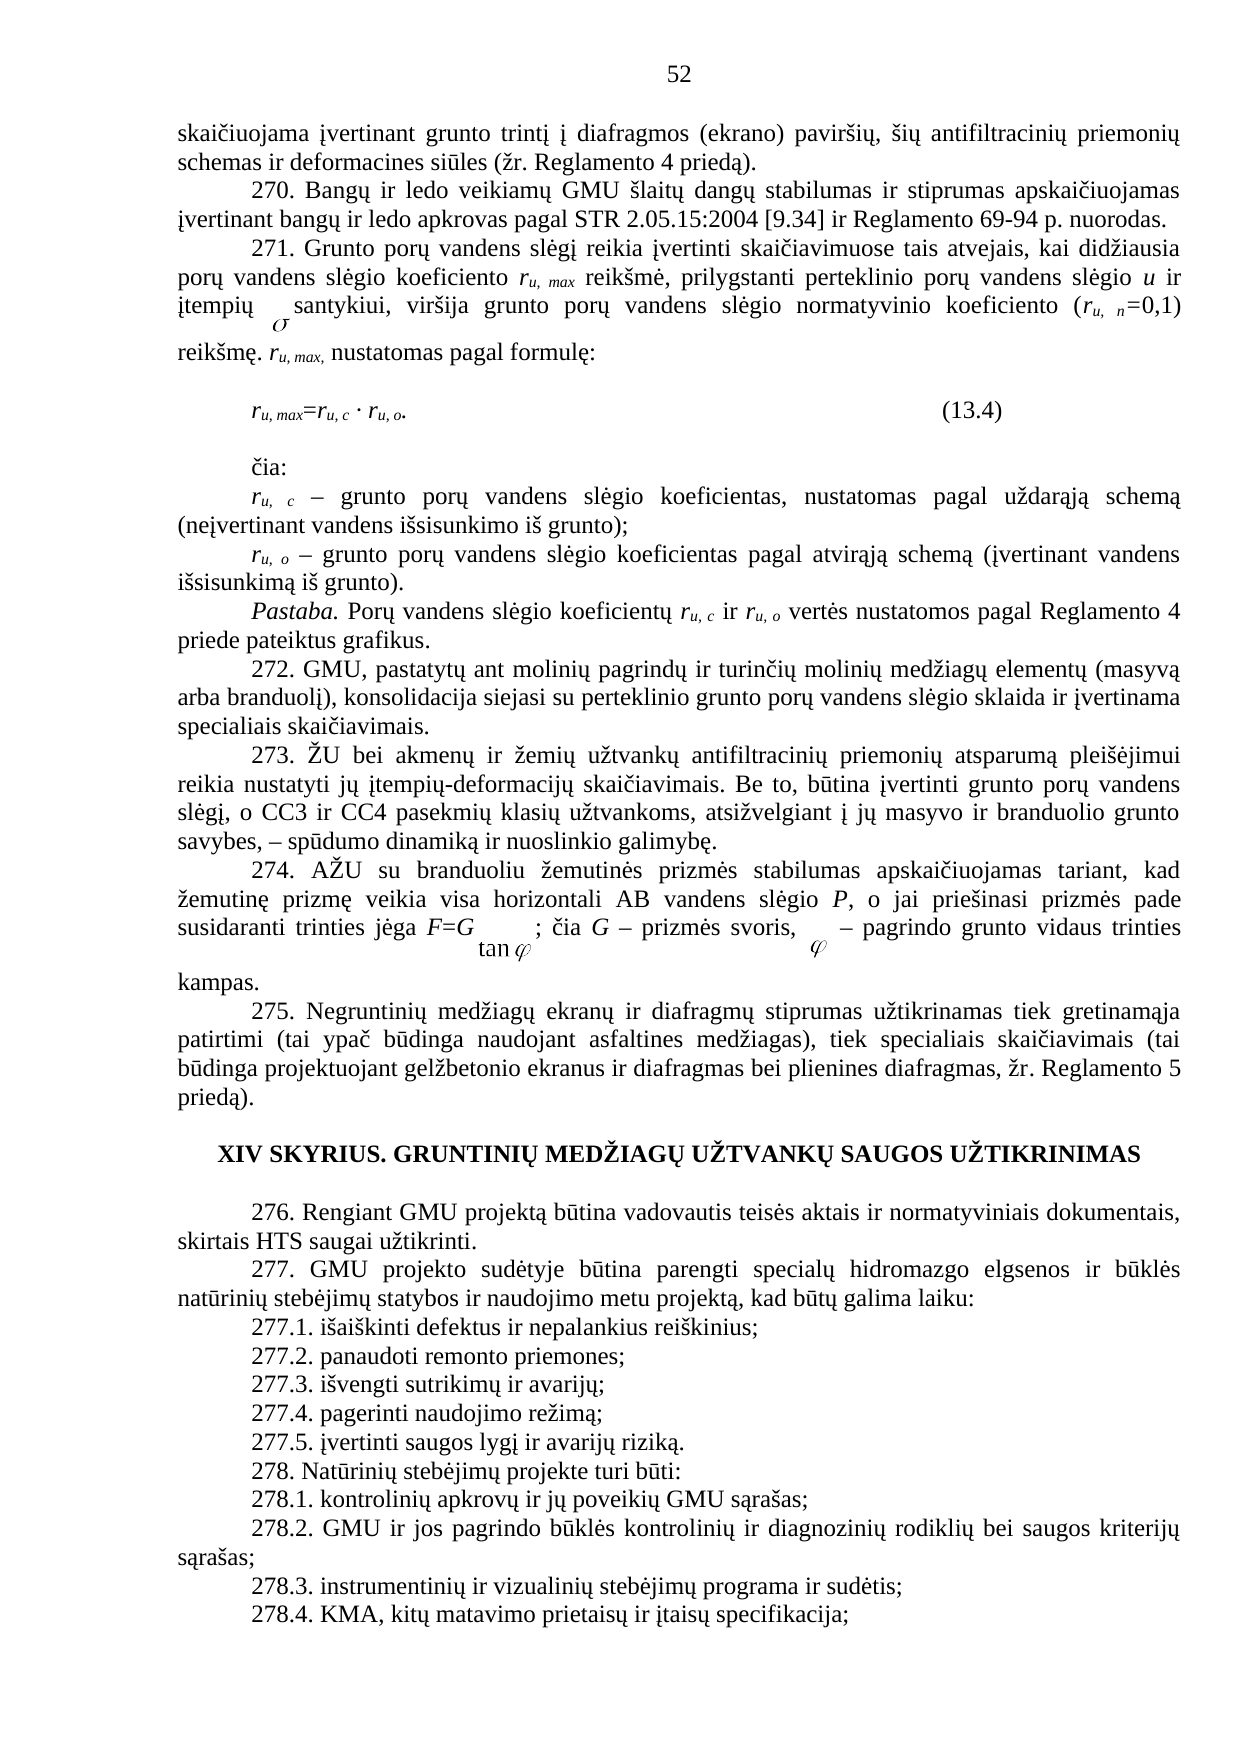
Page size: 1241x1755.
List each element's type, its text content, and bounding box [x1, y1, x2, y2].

text 272. GMU, pastatytų ant molinių pagrindų ir turinčių molinių medžiagų elementų (masyvą arba branduolį), konsolidacija siejasi su perteklinio grunto porų vandens slėgio sklaida ir įvertinama specialiais skaičiavimais. [177, 654, 1181, 740]
text 275. Negruntinių medžiagų ekranų ir diafragmų stiprumas užtikrinamas tiek gretinamąja patirtimi (tai ypač būdinga naudojant asfaltines medžiagas), tiek specialiais skaičiavimais (tai būdinga projektuojant gelžbetonio ekranus ir diafragmas bei plienines diafragmas, žr. Reglamento 5 priedą). [177, 996, 1181, 1111]
text 278.3. instrumentinių ir vizualinių stebėjimų programa ir sudėtis; [177, 1571, 1181, 1599]
text 278.1. kontrolinių apkrovų ir jų poveikių GMU sąrašas; [177, 1484, 1181, 1513]
text 276. Rengiant GMU projektą būtina vadovautis teisės aktais ir normatyviniais dokumentais, skirtais HTS saugai užtikrinti. [177, 1197, 1181, 1254]
text 278. Natūrinių stebėjimų projekte turi būti: [177, 1456, 1181, 1484]
text 273. ŽU bei akmenų ir žemių užtvankų antifiltracinių priemonių atsparumą pleišėjimui reikia nustatyti jų įtempių-deformacijų skaičiavimais. Be to, būtina įvertinti grunto porų vandens slėgį, o CC3 ir CC4 pasekmių klasių užtvankoms, atsižvelgiant į jų masyvo ir branduolio grunto savybes, – spūdumo dinamiką ir nuoslinkio galimybę. [177, 740, 1181, 855]
text 271. Grunto porų vandens slėgį reikia įvertinti skaičiavimuose tais atvejais, kai didžiausia porų vandens slėgio koeficiento ru, max reikšmė, prilygstanti perteklinio porų vandens slėgio u ir įtempių santykiui, viršija grunto porų vandens slėgio normatyvinio koeficiento (ru, n=0,1) reikšmę. ru, max, nustatomas pagal formulę: [177, 233, 1181, 366]
text 277. GMU projekto sudėtyje būtina parengti specialų hidromazgo elgsenos ir būklės natūrinių stebėjimų statybos ir naudojimo metu projektą, kad būtų galima laiku: [177, 1254, 1181, 1312]
text Pastaba. Porų vandens slėgio koeficientų ru, c ir ru, o vertės nustatomos pagal Reglamento 4 priede pateiktus grafikus. [177, 596, 1181, 654]
text skaičiuojama įvertinant grunto trintį į diafragmos (ekrano) paviršių, šių antifiltracinių priemonių schemas ir deformacines siūles (žr. Reglamento 4 priedą). [177, 118, 1181, 176]
text čia: [177, 452, 1181, 481]
text 277.2. panaudoti remonto priemones; [177, 1341, 1181, 1369]
text 277.3. išvengti sutrikimų ir avarijų; [177, 1369, 1181, 1398]
text 278.4. KMA, kitų matavimo prietaisų ir įtaisų specifikacija; [177, 1599, 1181, 1628]
text 277.5. įvertinti saugos lygį ir avarijų riziką. [177, 1427, 1181, 1456]
text 270. Bangų ir ledo veikiamų GMU šlaitų dangų stabilumas ir stiprumas apskaičiuojamas įvertinant bangų ir ledo apkrovas pagal STR 2.05.15:2004 [9.34] ir Reglamento 69-94 p. nuorodas. [177, 176, 1181, 233]
text ru, o – grunto porų vandens slėgio koeficientas pagal atvirąją schemą (įvertinant vandens išsisunkimą iš grunto). [177, 539, 1181, 596]
text XIV SKYRIUS. GRUNTINIŲ MEDŽIAGŲ UŽTVANKŲ SAUGOS UŽTIKRINIMAS [177, 1139, 1181, 1168]
text ru, max=ru, c ∙ ru, o. (13.4) [177, 395, 1181, 424]
text 278.2. GMU ir jos pagrindo būklės kontrolinių ir diagnozinių rodiklių bei saugos kriterijų sąrašas; [177, 1513, 1181, 1571]
text ru, c – grunto porų vandens slėgio koeficientas, nustatomas pagal uždarąją schemą (neįvertinant vandens išsisunkimo iš grunto); [177, 481, 1181, 539]
text 277.1. išaiškinti defektus ir nepalankius reiškinius; [177, 1312, 1181, 1341]
text 277.4. pagerinti naudojimo režimą; [177, 1398, 1181, 1427]
text 274. AŽU su branduoliu žemutinės prizmės stabilumas apskaičiuojamas tariant, kad žemutinę prizmę veikia visa horizontali AB vandens slėgio P, o jai priešinasi prizmės pade susidaranti trinties jėga F=G; čia G – prizmės svoris, – pagrindo grunto vidaus trinties kampas. [177, 855, 1181, 996]
